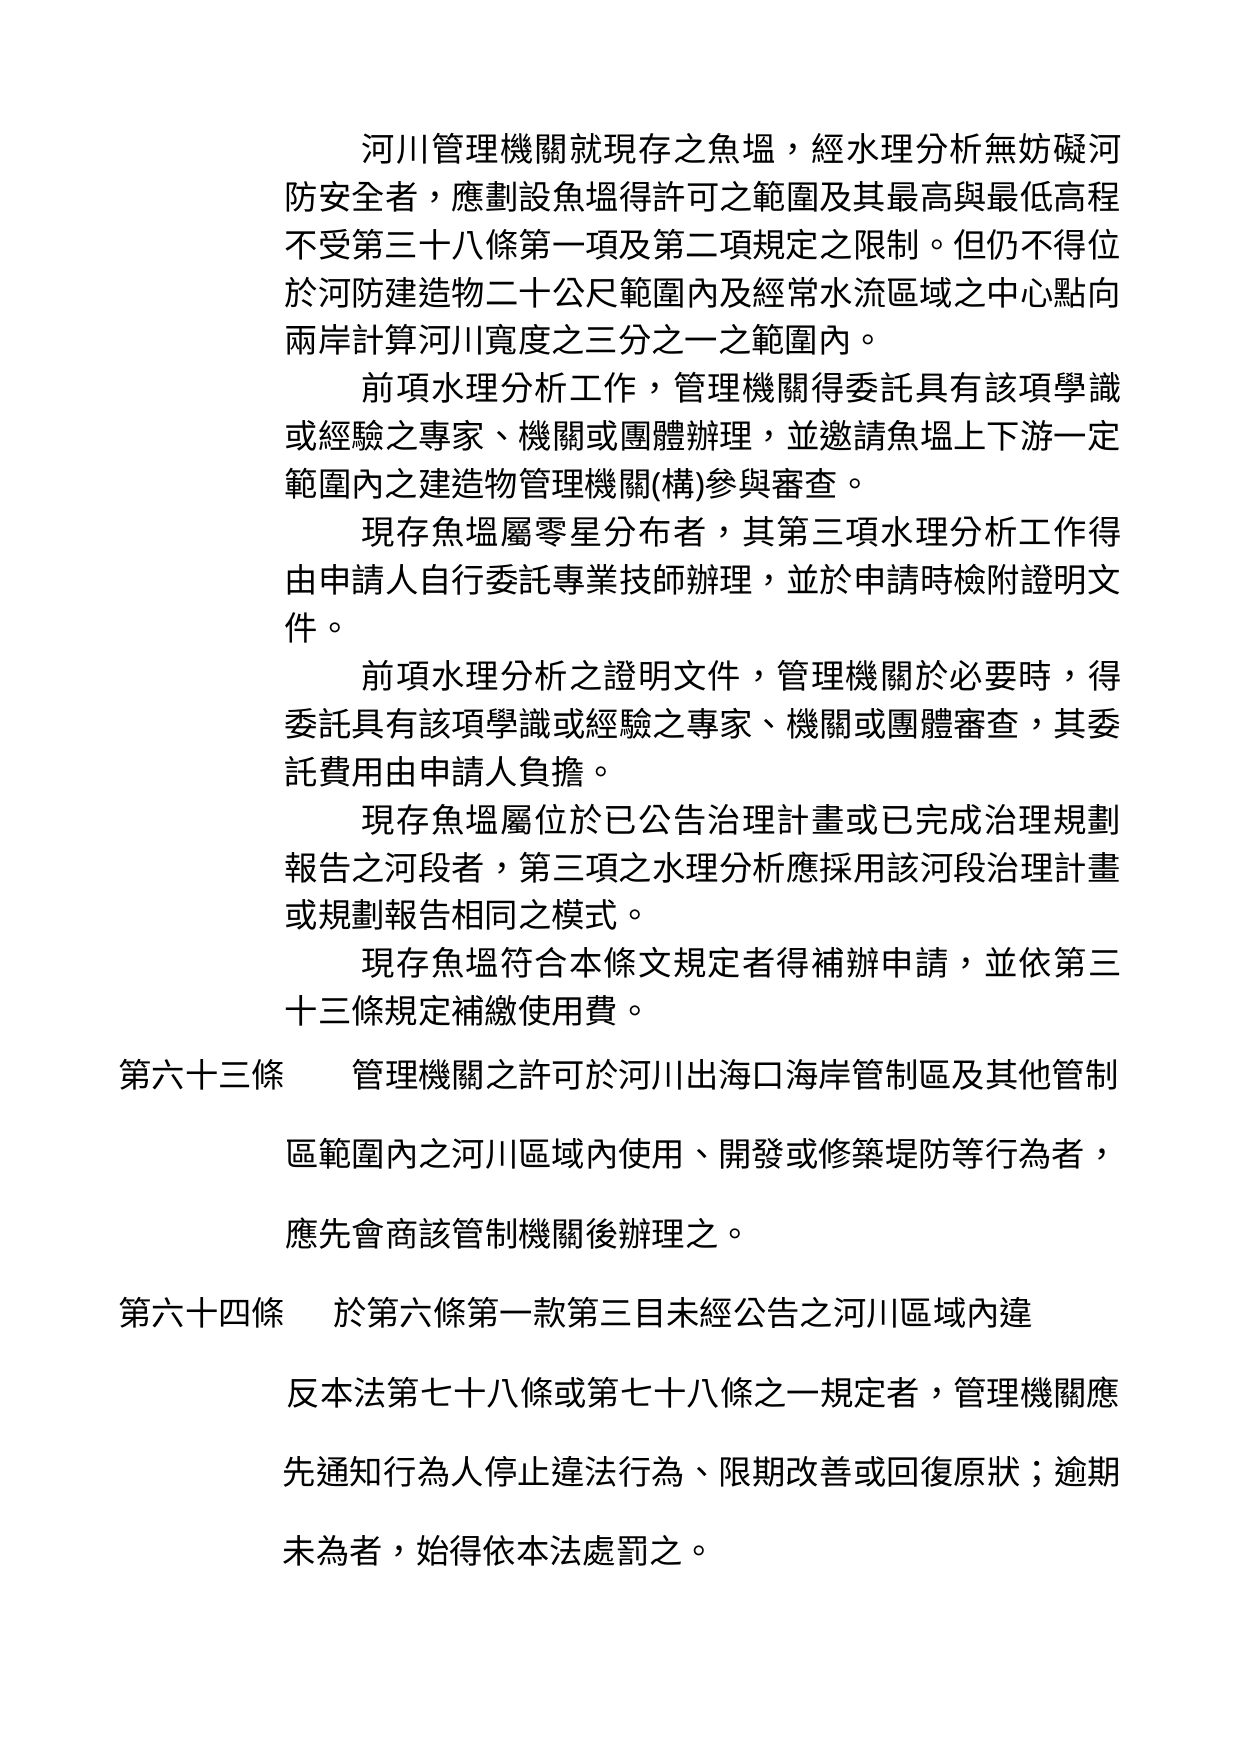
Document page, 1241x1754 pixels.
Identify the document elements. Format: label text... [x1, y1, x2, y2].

text 反本法第七十八條或第七十八條之一規定者，管理機關應先通知行為人停止違法行為、限期改善或回復原狀；逾期未為者，始得依本法處罰之。 [283, 1351, 1122, 1589]
text 第六十四條 於第六條第一款第三目未經公告之河川區域內違 [118, 1271, 1122, 1351]
text 河川管理機關就現存之魚塭，經水理分析無妨礙河防安全者，應劃設魚塭得許可之範圍及其最高與最低高程，不受第三十八條第一項及第二項規定之限制。但仍不得位於河防建造物二十公尺範圍內及經常水流區域之中心點向兩岸計算河川寬度之三分之一之範圍內。 [284, 123, 1122, 362]
text 前項水理分析之證明文件，管理機關於必要時，得委託具有該項學識或經驗之專家、機關或團體審查，其委託費用由申請人負擔。 [284, 650, 1122, 794]
text 前項水理分析工作，管理機關得委託具有該項學識或經驗之專家、機關或團體辦理，並邀請魚塭上下游一定範圍內之建造物管理機關(構)參與審查。 [284, 362, 1122, 506]
text 現存魚塭屬零星分布者，其第三項水理分析工作得由申請人自行委託專業技師辦理，並於申請時檢附證明文件。 [284, 506, 1122, 650]
text 現存魚塭符合本條文規定者得補辦申請，並依第三十三條規定補繳使用費。 [284, 937, 1122, 1033]
text 第六十三條 管理機關之許可於河川出海口海岸管制區及其他管制區範圍內之河川區域內使用、開發或修築堤防等行為者，應先會商該管制機關後辦理之。 [118, 1033, 1122, 1271]
text 現存魚塭屬位於已公告治理計畫或已完成治理規劃報告之河段者，第三項之水理分析應採用該河段治理計畫或規劃報告相同之模式。 [284, 794, 1122, 937]
